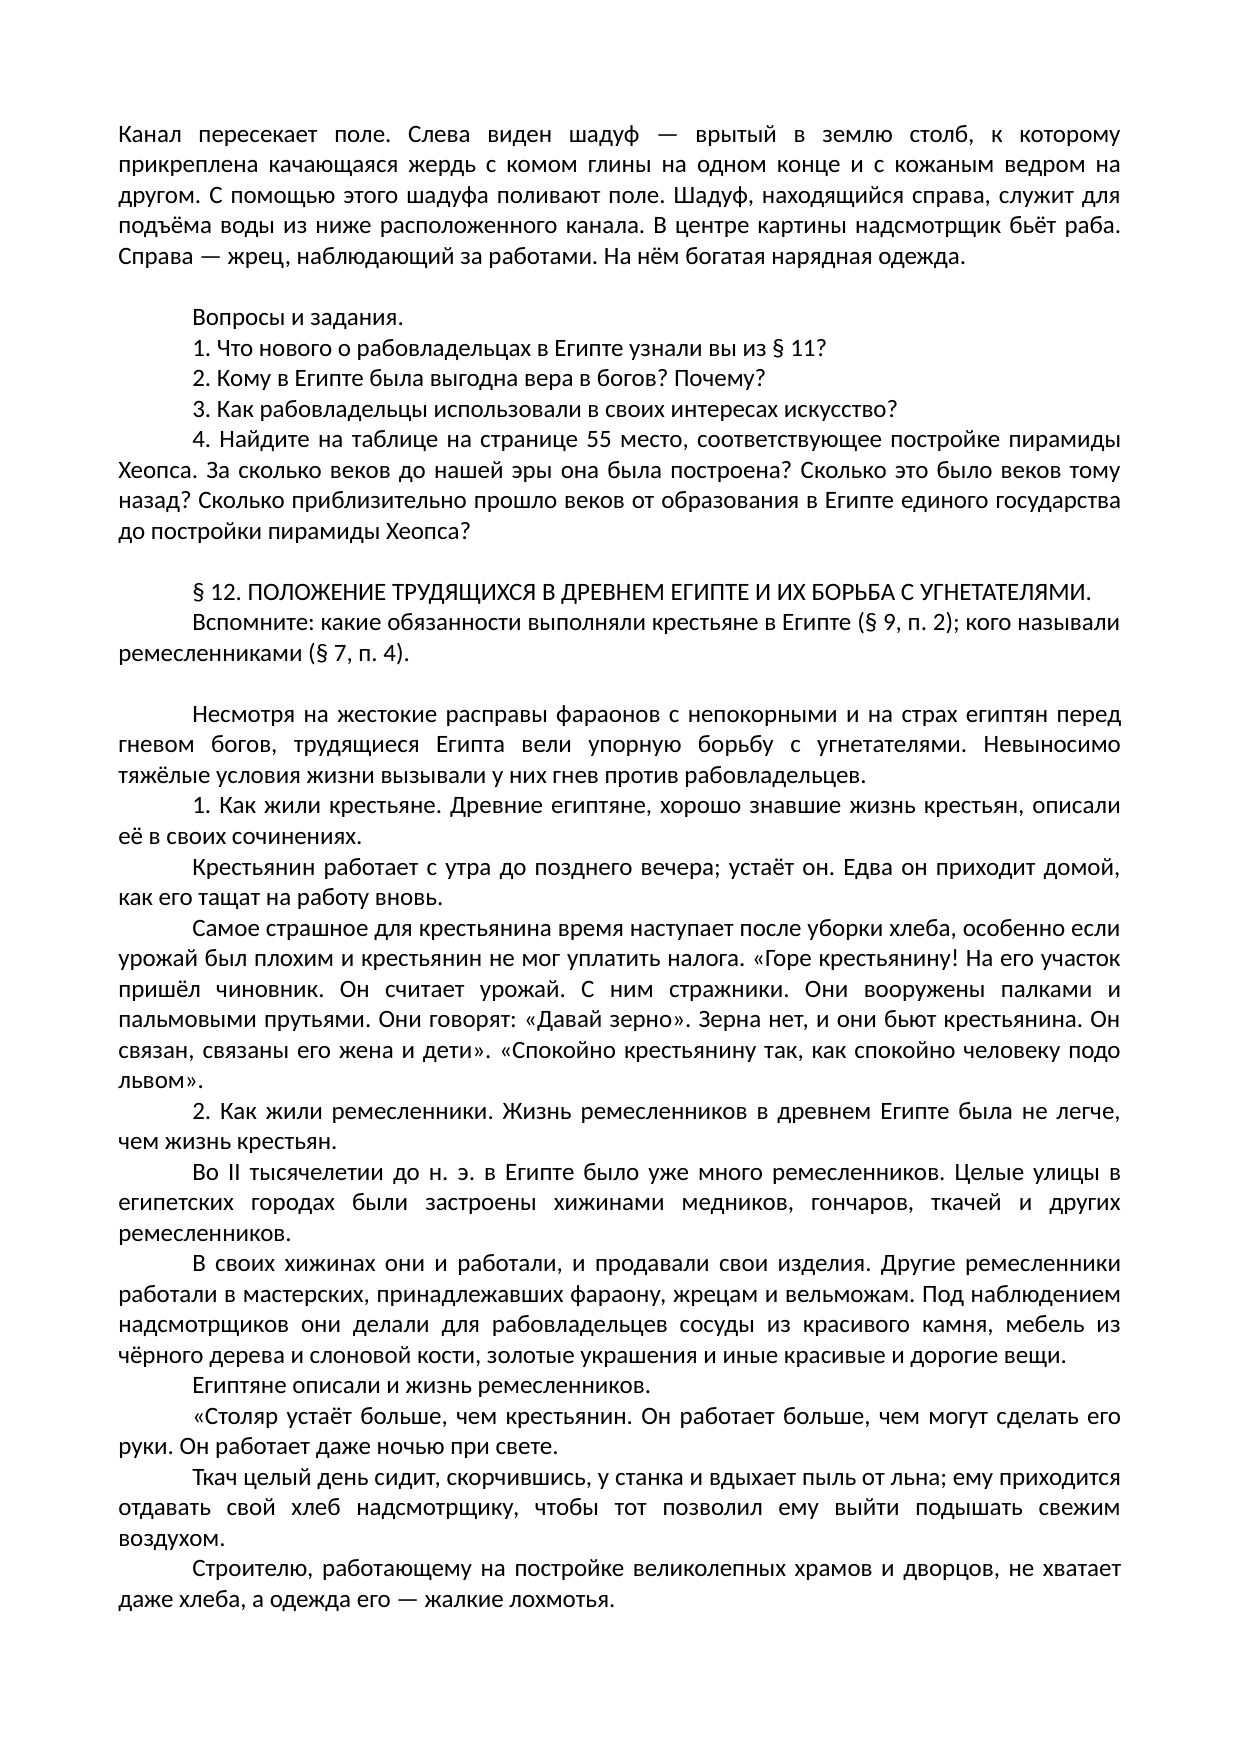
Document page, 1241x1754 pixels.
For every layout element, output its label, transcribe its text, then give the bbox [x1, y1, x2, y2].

text Канал пересекает поле. Слева виден шадуф — врытый в землю столб, к которому прикреплена качающаяся жердь с комом глины на одном конце и с кожаным ведром на другом. С помощью этого шадуфа поливают поле. Шадуф, находящийся справа, служит для подъёма воды из ниже расположенного канала. В центре картины надсмотрщик бьёт раба. Справа — жрец, наблюдающий за работами. На нём богатая нарядная одежда. [118, 118, 1122, 271]
text Во II тысячелетии до н. э. в Египте было уже много ремесленников. Целые улицы в египетских городах были застроены хижинами медников, гончаров, ткачей и других ремесленников. [118, 1156, 1122, 1247]
text Ткач целый день сидит, скорчившись, у станка и вдыхает пыль от льна; ему приходится отдавать свой хлеб надсмотрщику, чтобы тот позволил ему выйти подышать свежим воздухом. [118, 1461, 1122, 1553]
text Вопросы и задания. [118, 301, 1122, 332]
text Крестьянин работает с утра до позднего вечера; устаёт он. Едва он приходит домой, как его тащат на работу вновь. [118, 851, 1122, 912]
text 4. Найдите на таблице на странице 55 место, соответствующее постройке пирамиды Хеопса. За сколько веков до нашей эры она была построена? Сколько это было веков тому назад? Сколько приблизительно прошло веков от образования в Египте единого государства до постройки пирамиды Хеопса? [118, 423, 1122, 545]
text 1. Что нового о рабовладельцах в Египте узнали вы из § 11? [118, 332, 1122, 362]
text § 12. ПОЛОЖЕНИЕ ТРУДЯЩИХСЯ В ДРЕВНЕМ ЕГИПТЕ И ИХ БОРЬБА С УГНЕТАТЕЛЯМИ. [118, 576, 1122, 606]
text «Столяр устаёт больше, чем крестьянин. Он работает больше, чем могут сделать его руки. Он работает даже ночью при свете. [118, 1400, 1122, 1461]
text 2. Кому в Египте была выгодна вера в богов? Почему? [118, 362, 1122, 393]
text Самое страшное для крестьянина время наступает после уборки хлеба, особенно если урожай был плохим и крестьянин не мог уплатить налога. «Горе крестьянину! На его участок пришёл чиновник. Он считает урожай. С ним стражники. Они вооружены палками и пальмовыми прутьями. Они говорят: «Давай зерно». Зерна нет, и они бьют крестьянина. Он связан, связаны его жена и дети». «Спокойно крестьянину так, как спокойно человеку подо львом». [118, 912, 1122, 1095]
text 1. Как жили крестьяне. Древние египтяне, хорошо знавшие жизнь крестьян, описали её в своих сочинениях. [118, 789, 1122, 851]
text Строителю, работающему на постройке великолепных храмов и дворцов, не хватает даже хлеба, а одежда его — жалкие лохмотья. [118, 1553, 1122, 1614]
text Египтяне описали и жизнь ремесленников. [118, 1369, 1122, 1400]
text 3. Как рабовладельцы использовали в своих интересах искусство? [118, 393, 1122, 423]
text В своих хижинах они и работали, и продавали свои изделия. Другие ремесленники работали в мастерских, принадлежавших фараону, жрецам и вельможам. Под наблюдением надсмотрщиков они делали для рабовладельцев сосуды из красивого камня, мебель из чёрного дерева и слоновой кости, золотые украшения и иные красивые и дорогие вещи. [118, 1247, 1122, 1369]
text 2. Как жили ремесленники. Жизнь ремесленников в древнем Египте была не легче, чем жизнь крестьян. [118, 1095, 1122, 1156]
text Несмотря на жестокие расправы фараонов с непокорными и на страх египтян перед гневом богов, трудящиеся Египта вели упорную борьбу с угнетателями. Невыносимо тяжёлые условия жизни вызывали у них гнев против рабовладельцев. [118, 698, 1122, 789]
text Вспомните: какие обязанности выполняли крестьяне в Египте (§ 9, п. 2); кого называли ремесленниками (§ 7, п. 4). [118, 606, 1122, 667]
